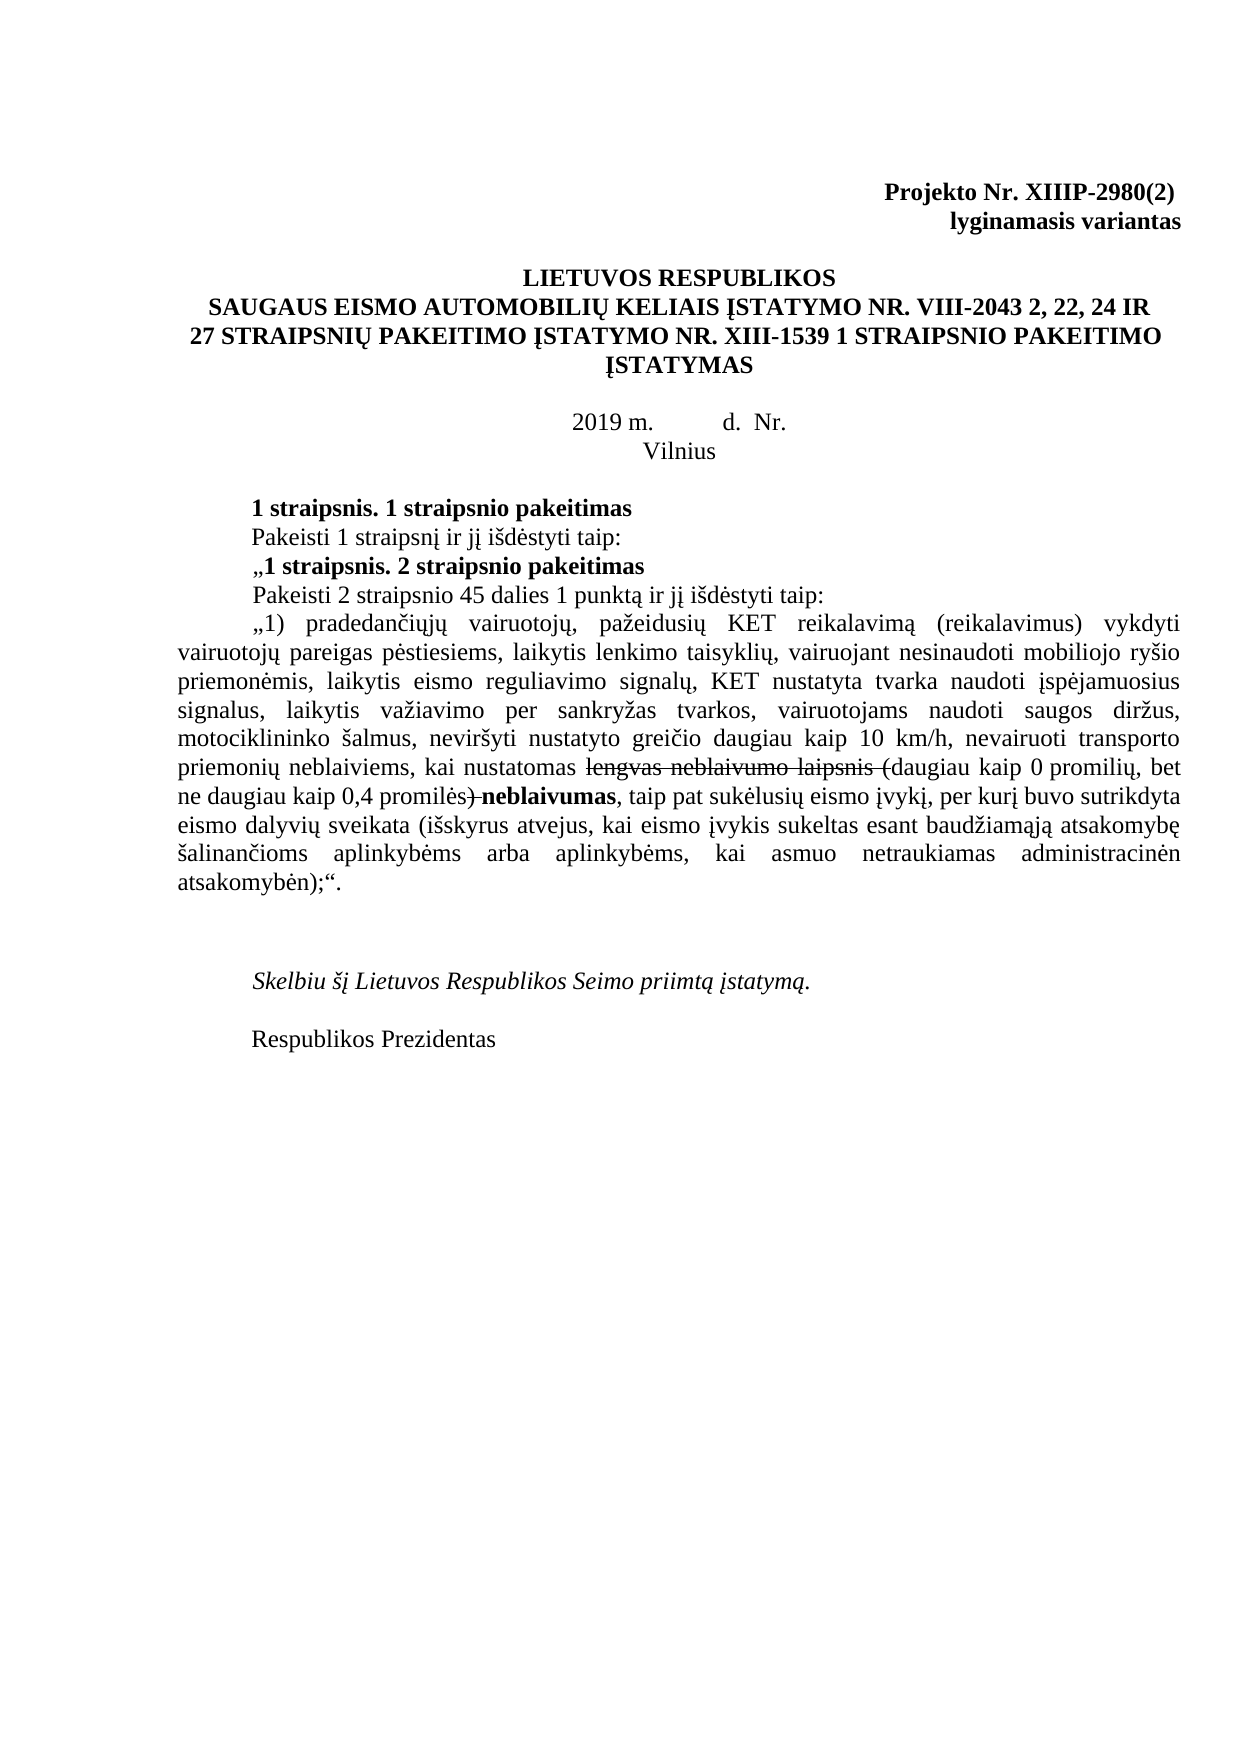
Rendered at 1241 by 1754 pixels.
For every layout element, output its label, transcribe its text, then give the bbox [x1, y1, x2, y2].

text Skelbiu šį Lietuvos Respublikos Seimo priimtą įstatymą. [177, 966, 1181, 995]
text Pakeisti 1 straipsnį ir jį išdėstyti taip: [177, 522, 1181, 551]
text Vilnius [177, 436, 1181, 465]
text 1 straipsnis. 1 straipsnio pakeitimas [177, 493, 1181, 522]
text įstatymas [177, 350, 1181, 378]
text „1) pradedančiųjų vairuotojų, pažeidusių KET reikalavimą (reikalavimus) vykdyti vairuotojų pareigas pėstiesiems, laikytis lenkimo taisyklių, vairuojant nesinaudoti mobiliojo ryšio priemonėmis, laikytis eismo reguliavimo signalų, KET nustatyta tvarka naudoti įspėjamuosius signalus, laikytis važiavimo per sankryžas tvarkos, vairuotojams naudoti saugos diržus, motociklininko šalmus, neviršyti nustatyto greičio daugiau kaip 10 km/h, nevairuoti transporto priemonių neblaiviems, kai nustatomas lengvas neblaivumo laipsnis (daugiau kaip 0 promilių, bet ne daugiau kaip 0,4 promilės) neblaivumas, taip pat sukėlusių eismo įvykį, per kurį buvo sutrikdyta eismo dalyvių sveikata (išskyrus atvejus, kai eismo įvykis sukeltas esant baudžiamąją atsakomybę šalinančioms aplinkybėms arba aplinkybėms, kai asmuo netraukiamas administracinėn atsakomybėn);“. [177, 608, 1181, 896]
text lyginamasis variantas [177, 206, 1181, 235]
text Projekto Nr. XIIIP-2980(2) [177, 177, 1181, 206]
text Respublikos Prezidentas [177, 1024, 1181, 1053]
text Pakeisti 2 straipsnio 45 dalies 1 punktą ir jį išdėstyti taip: [177, 580, 1181, 608]
text LIETUVOS RESPUBLIKOS [177, 263, 1181, 292]
text 2019 m. d. Nr. [177, 407, 1181, 436]
text „1 straipsnis. 2 straipsnio pakeitimas [177, 551, 1181, 580]
text SAUGAUS EISMO AUTOMOBILIŲ KELIAIS ĮSTATYMO NR. VIII-2043 2, 22, 24 IR 27 STRAIPSNIŲ PAKEITIMO įstatymo nr. XIII-1539 1 straipsnio pakeitimo [177, 292, 1181, 350]
